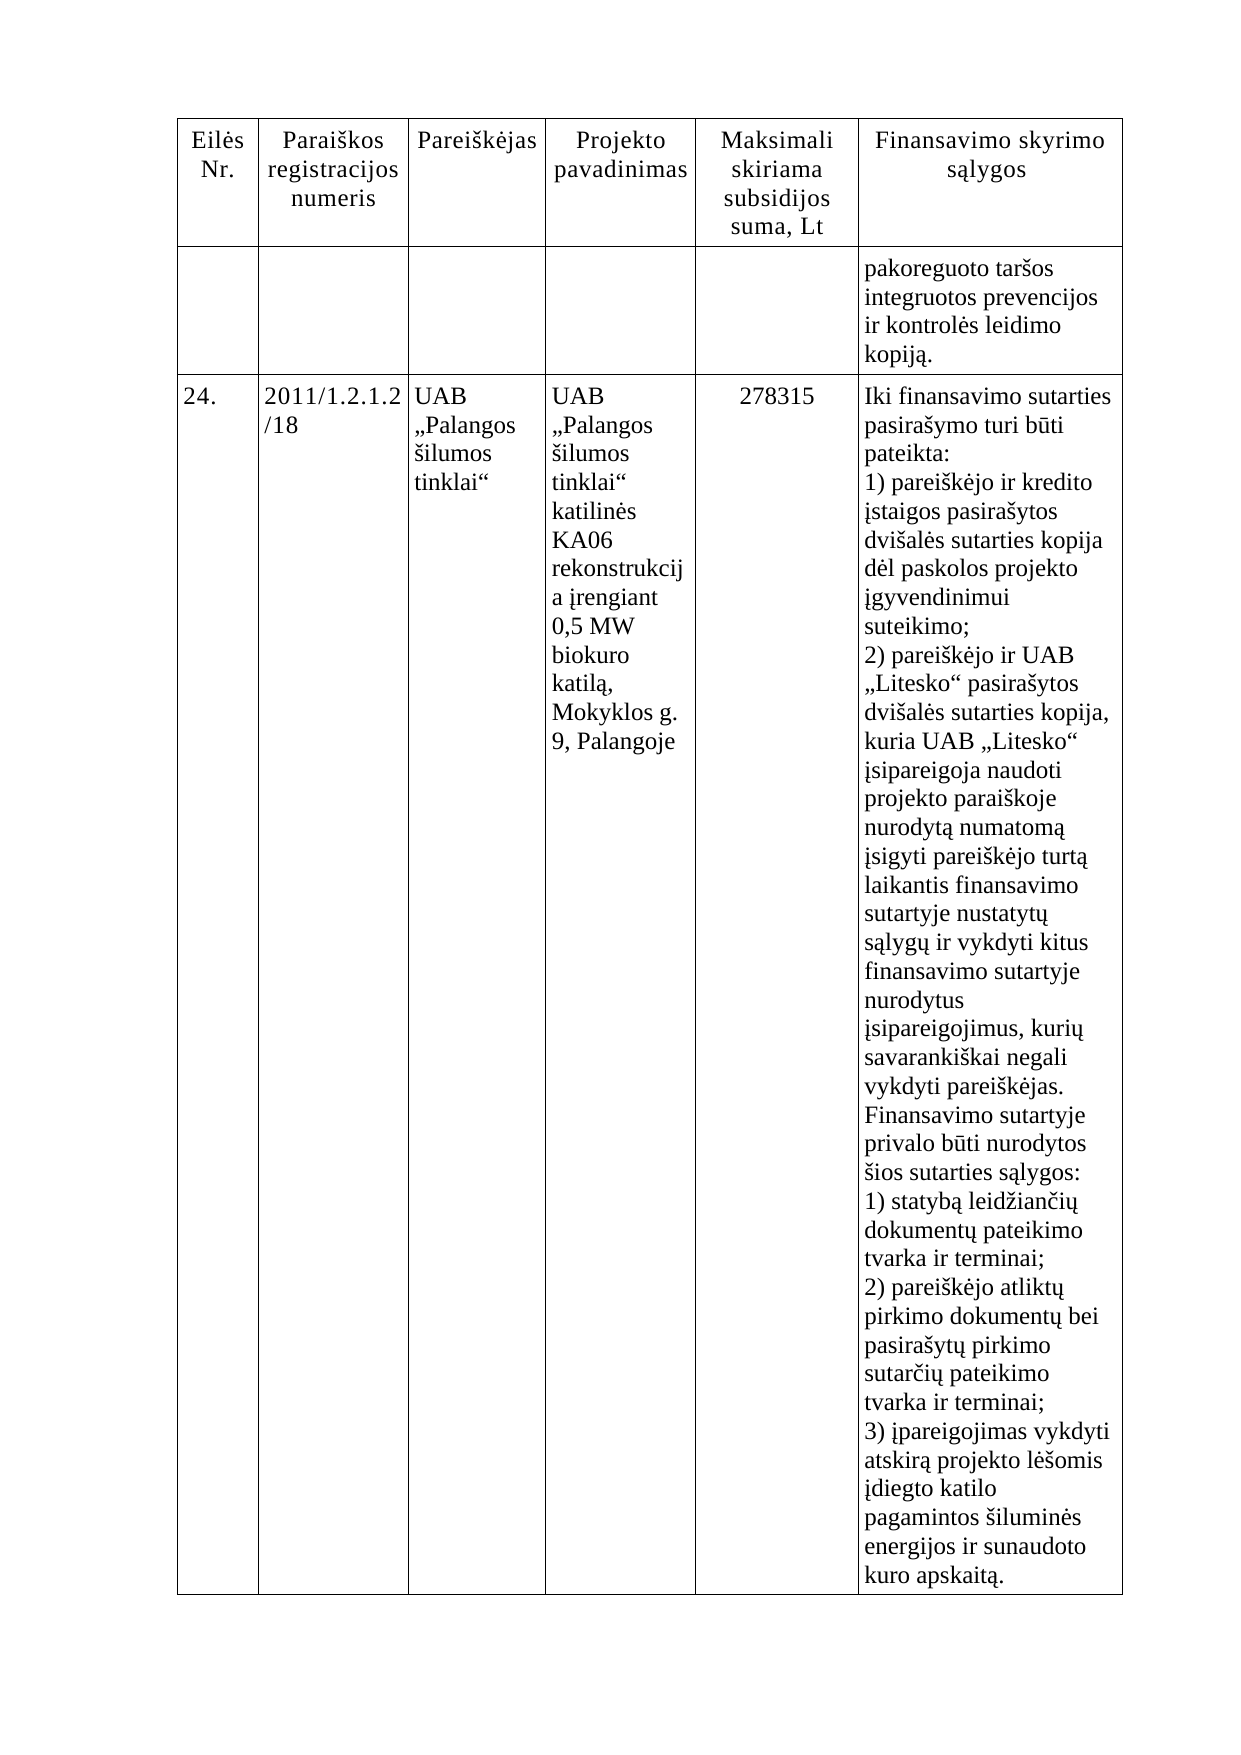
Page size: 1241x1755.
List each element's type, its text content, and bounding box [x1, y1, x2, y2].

table_header Eilės Nr. [178, 119, 258, 246]
table_cell UAB „Palangos šilumos tinklai“ [409, 375, 545, 1594]
table_cell [546, 247, 695, 374]
table_header Maksimali skiriama subsidijos suma, Lt [696, 119, 858, 246]
table_header Pareiškėjas [409, 119, 545, 246]
table_header Paraiškos registracijos numeris [259, 119, 408, 246]
table_cell 2011/1.2.1.2/18 [259, 375, 408, 1594]
table_cell UAB „Palangos šilumos tinklai“ katilinės KA06 rekonstrukcija įrengiant 0,5 MW biokuro katilą, Mokyklos g. 9, Palangoje [546, 375, 695, 1594]
table_cell Iki finansavimo sutarties pasirašymo turi būti pateikta: 1) pareiškėjo ir kredito įstaigos pasirašytos dvišalės sutarties kopija dėl paskolos projekto įgyvendinimui suteikimo; 2) pareiškėjo ir UAB „Litesko“ pasirašytos dvišalės sutarties kopija, kuria UAB „Litesko“ įsipareigoja naudoti projekto paraiškoje nurodytą numatomą įsigyti pareiškėjo turtą laikantis finansavimo sutartyje nustatytų sąlygų ir vykdyti kitus finansavimo sutartyje nurodytus įsipareigojimus, kurių savarankiškai negali vykdyti pareiškėjas. Finansavimo sutartyje privalo būti nurodytos šios sutarties sąlygos: 1) statybą leidžiančių dokumentų pateikimo tvarka ir terminai; 2) pareiškėjo atliktų pirkimo dokumentų bei pasirašytų pirkimo sutarčių pateikimo tvarka ir terminai; 3) įpareigojimas vykdyti atskirą projekto lėšomis įdiegto katilo pagamintos šiluminės energijos ir sunaudoto kuro apskaitą. [859, 375, 1122, 1594]
table_cell 278315 [696, 375, 858, 1594]
table_cell [178, 247, 258, 374]
table_cell [696, 247, 858, 374]
table_cell [409, 247, 545, 374]
table_cell 24. [178, 375, 258, 1594]
table_header Projekto pavadinimas [546, 119, 695, 246]
table_cell pakoreguoto taršos integruotos prevencijos ir kontrolės leidimo kopiją. [859, 247, 1122, 374]
table_cell [259, 247, 408, 374]
table_header Finansavimo skyrimo sąlygos [859, 119, 1122, 246]
